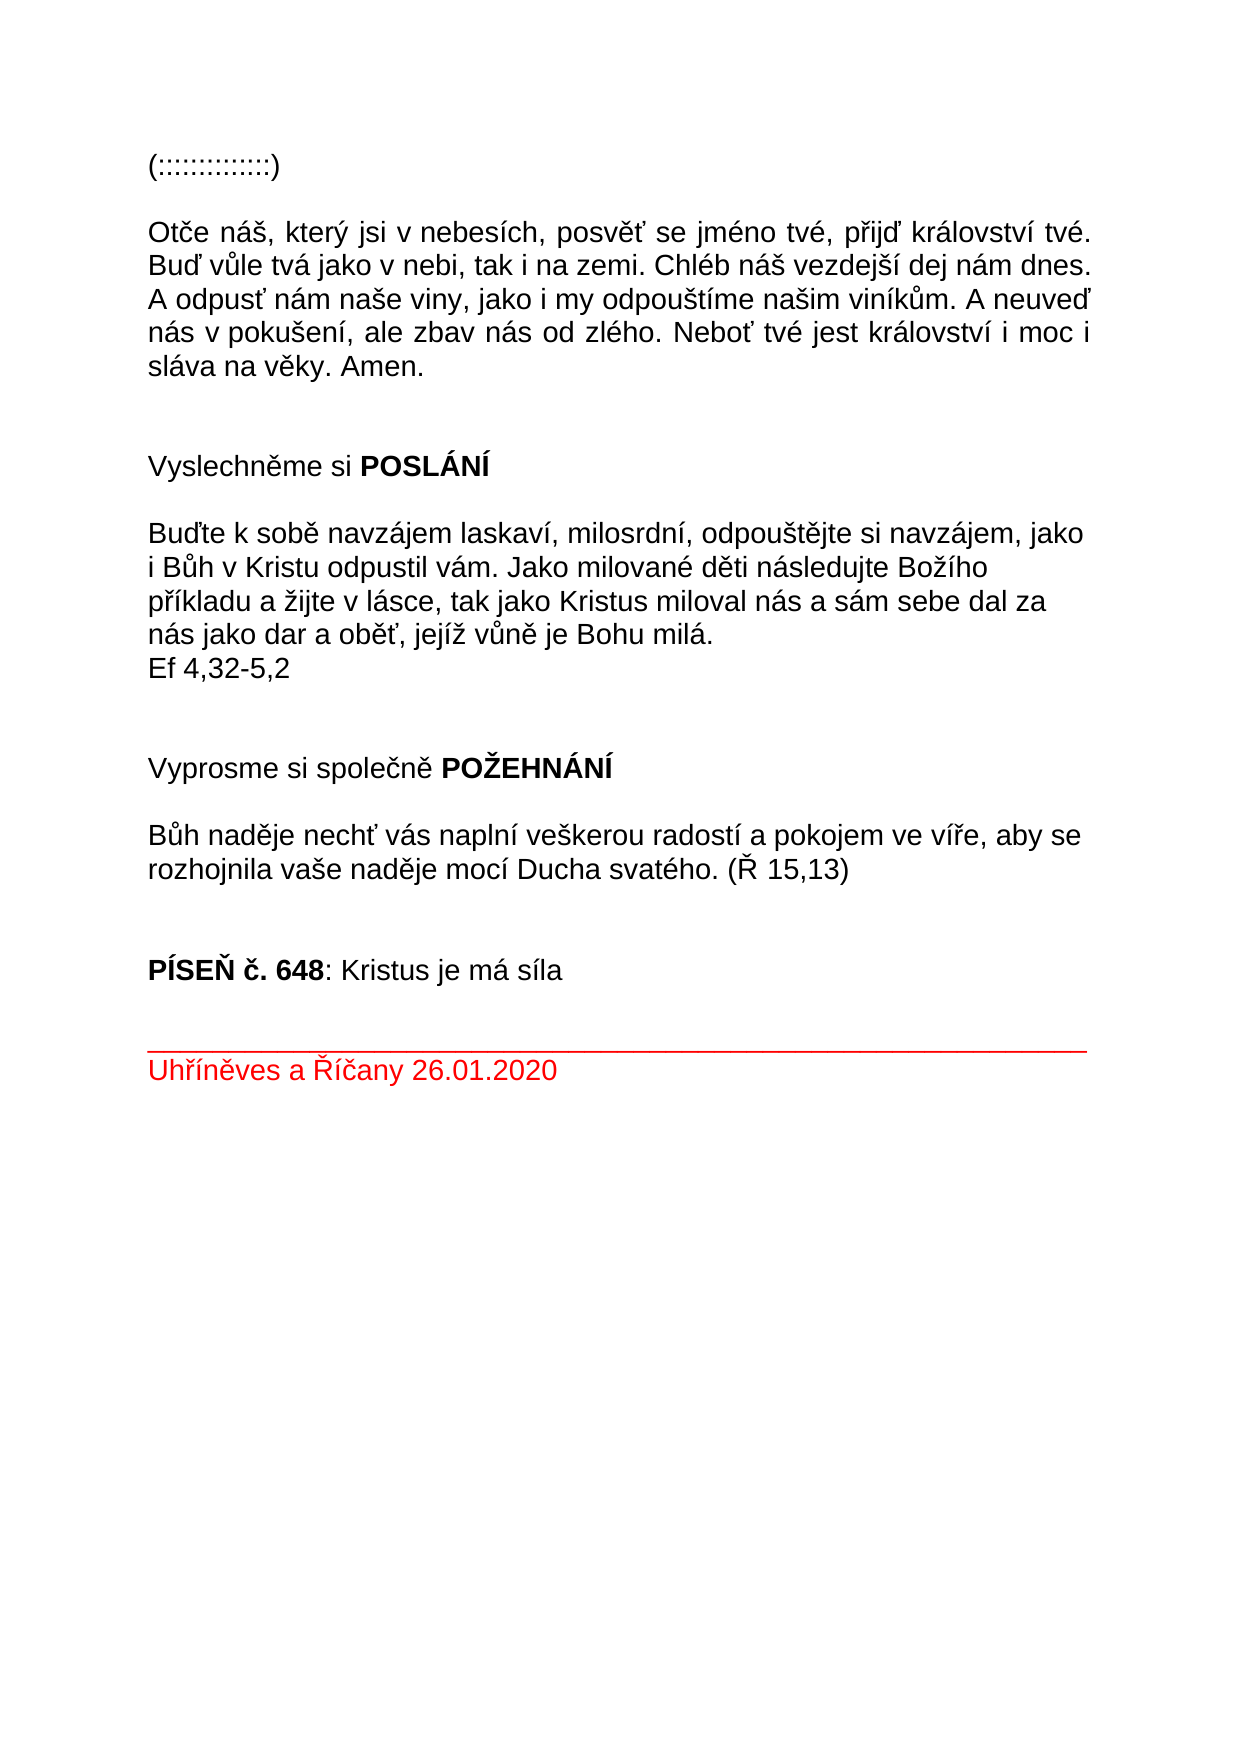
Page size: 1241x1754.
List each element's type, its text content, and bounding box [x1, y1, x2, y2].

text __________________________________________________________ [148, 1020, 1093, 1053]
text Vyprosme si společně POŽEHNÁNÍ [148, 751, 1093, 785]
text Vyslechněme si POSLÁNÍ [148, 449, 1093, 483]
text Otče náš, který jsi v nebesích, posvěť se jméno tvé, přijď království tvé. Buď vůle tvá jako v nebi, tak i na zemi. Chléb náš vezdejší dej nám dnes. A odpusť nám naše viny, jako i my odpouštíme našim viníkům. A neuveď nás v pokušení, ale zbav nás od zlého. Neboť tvé jest království i moc i sláva na věky. Amen. [148, 215, 1093, 382]
text Ef 4,32-5,2 [148, 651, 1093, 684]
text Uhříněves a Říčany 26.01.2020 [148, 1053, 1093, 1087]
text Bůh naděje nechť vás naplní veškerou radostí a pokojem ve víře, aby se rozhojnila vaše naděje mocí Ducha svatého. (Ř 15,13) [148, 818, 1093, 886]
text PÍSEŇ č. 648: Kristus je má síla [148, 953, 1093, 986]
text Buďte k sobě navzájem laskaví, milosrdní, odpouštějte si navzájem, jako i Bůh v Kristu odpustil vám. Jako milované děti následujte Božího příkladu a žijte v lásce, tak jako Kristus miloval nás a sám sebe dal za nás jako dar a oběť, jejíž vůně je Bohu milá. [148, 517, 1093, 651]
text (::::::::::::::) [148, 148, 1093, 181]
